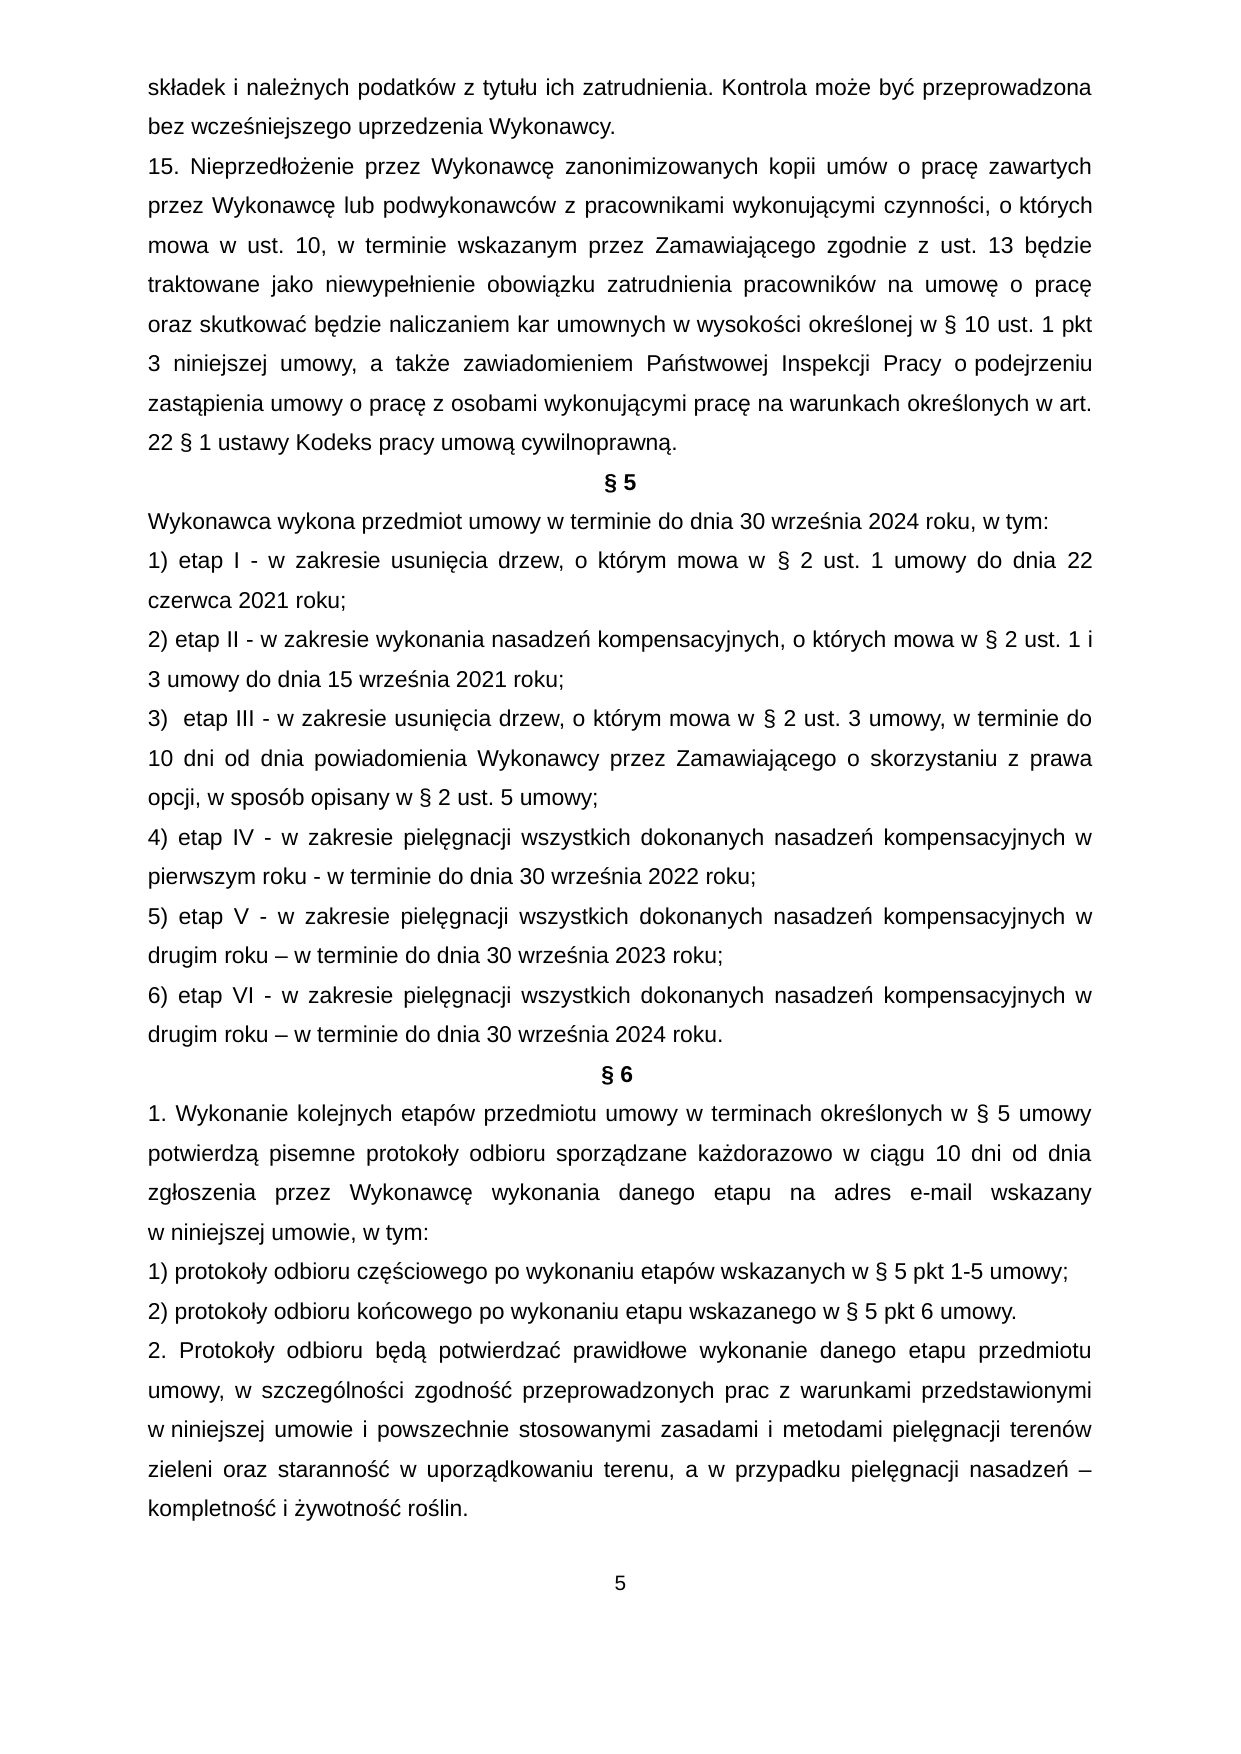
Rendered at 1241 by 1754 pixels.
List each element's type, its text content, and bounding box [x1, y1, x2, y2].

text 1) protokoły odbioru częściowego po wykonaniu etapów wskazanych w § 5 pkt 1-5 umowy; [148, 1258, 1093, 1284]
text 1. Wykonanie kolejnych etapów przedmiotu umowy w terminach określonych w § 5 umowy potwierdzą pisemne protokoły odbioru sporządzane każdorazowo w ciągu 10 dni od dnia zgłoszenia przez Wykonawcę wykonania danego etapu na adres e-mail wskazany w niniejszej umowie, w tym: [148, 1100, 1093, 1245]
text § 6 [148, 1061, 1093, 1087]
text 4) etap IV - w zakresie pielęgnacji wszystkich dokonanych nasadzeń kompensacyjnych w pierwszym roku - w terminie do dnia 30 września 2022 roku; [148, 824, 1093, 890]
text 5) etap V - w zakresie pielęgnacji wszystkich dokonanych nasadzeń kompensacyjnych w drugim roku – w terminie do dnia 30 września 2023 roku; [148, 903, 1093, 969]
text Wykonawca wykona przedmiot umowy w terminie do dnia 30 września 2024 roku, w tym: [148, 508, 1093, 534]
text 6) etap VI - w zakresie pielęgnacji wszystkich dokonanych nasadzeń kompensacyjnych w drugim roku – w terminie do dnia 30 września 2024 roku. [148, 982, 1093, 1048]
text składek i należnych podatków z tytułu ich zatrudnienia. Kontrola może być przeprowadzona bez wcześniejszego uprzedzenia Wykonawcy. [148, 74, 1093, 139]
text 3) etap III - w zakresie usunięcia drzew, o którym mowa w § 2 ust. 3 umowy, w terminie do 10 dni od dnia powiadomienia Wykonawcy przez Zamawiającego o skorzystaniu z prawa opcji, w sposób opisany w § 2 ust. 5 umowy; [148, 705, 1093, 811]
text 2) protokoły odbioru końcowego po wykonaniu etapu wskazanego w § 5 pkt 6 umowy. [148, 1298, 1093, 1324]
text 1) etap I - w zakresie usunięcia drzew, o którym mowa w § 2 ust. 1 umowy do dnia 22 czerwca 2021 roku; [148, 547, 1093, 613]
text § 5 [148, 468, 1093, 495]
text 2. Protokoły odbioru będą potwierdzać prawidłowe wykonanie danego etapu przedmiotu umowy, w szczególności zgodność przeprowadzonych prac z warunkami przedstawionymi w niniejszej umowie i powszechnie stosowanymi zasadami i metodami pielęgnacji terenów zieleni oraz staranność w uporządkowaniu terenu, a w przypadku pielęgnacji nasadzeń – kompletność i żywotność roślin. [148, 1337, 1093, 1521]
text 15. Nieprzedłożenie przez Wykonawcę zanonimizowanych kopii umów o pracę zawartych przez Wykonawcę lub podwykonawców z pracownikami wykonującymi czynności, o których mowa w ust. 10, w terminie wskazanym przez Zamawiającego zgodnie z ust. 13 będzie traktowane jako niewypełnienie obowiązku zatrudnienia pracowników na umowę o pracę oraz skutkować będzie naliczaniem kar umownych w wysokości określonej w § 10 ust. 1 pkt 3 niniejszej umowy, a także zawiadomieniem Państwowej Inspekcji Pracy o podejrzeniu zastąpienia umowy o pracę z osobami wykonującymi pracę na warunkach określonych w art. 22 § 1 ustawy Kodeks pracy umową cywilnoprawną. [148, 153, 1093, 455]
text 2) etap II - w zakresie wykonania nasadzeń kompensacyjnych, o których mowa w § 2 ust. 1 i 3 umowy do dnia 15 września 2021 roku; [148, 626, 1093, 692]
